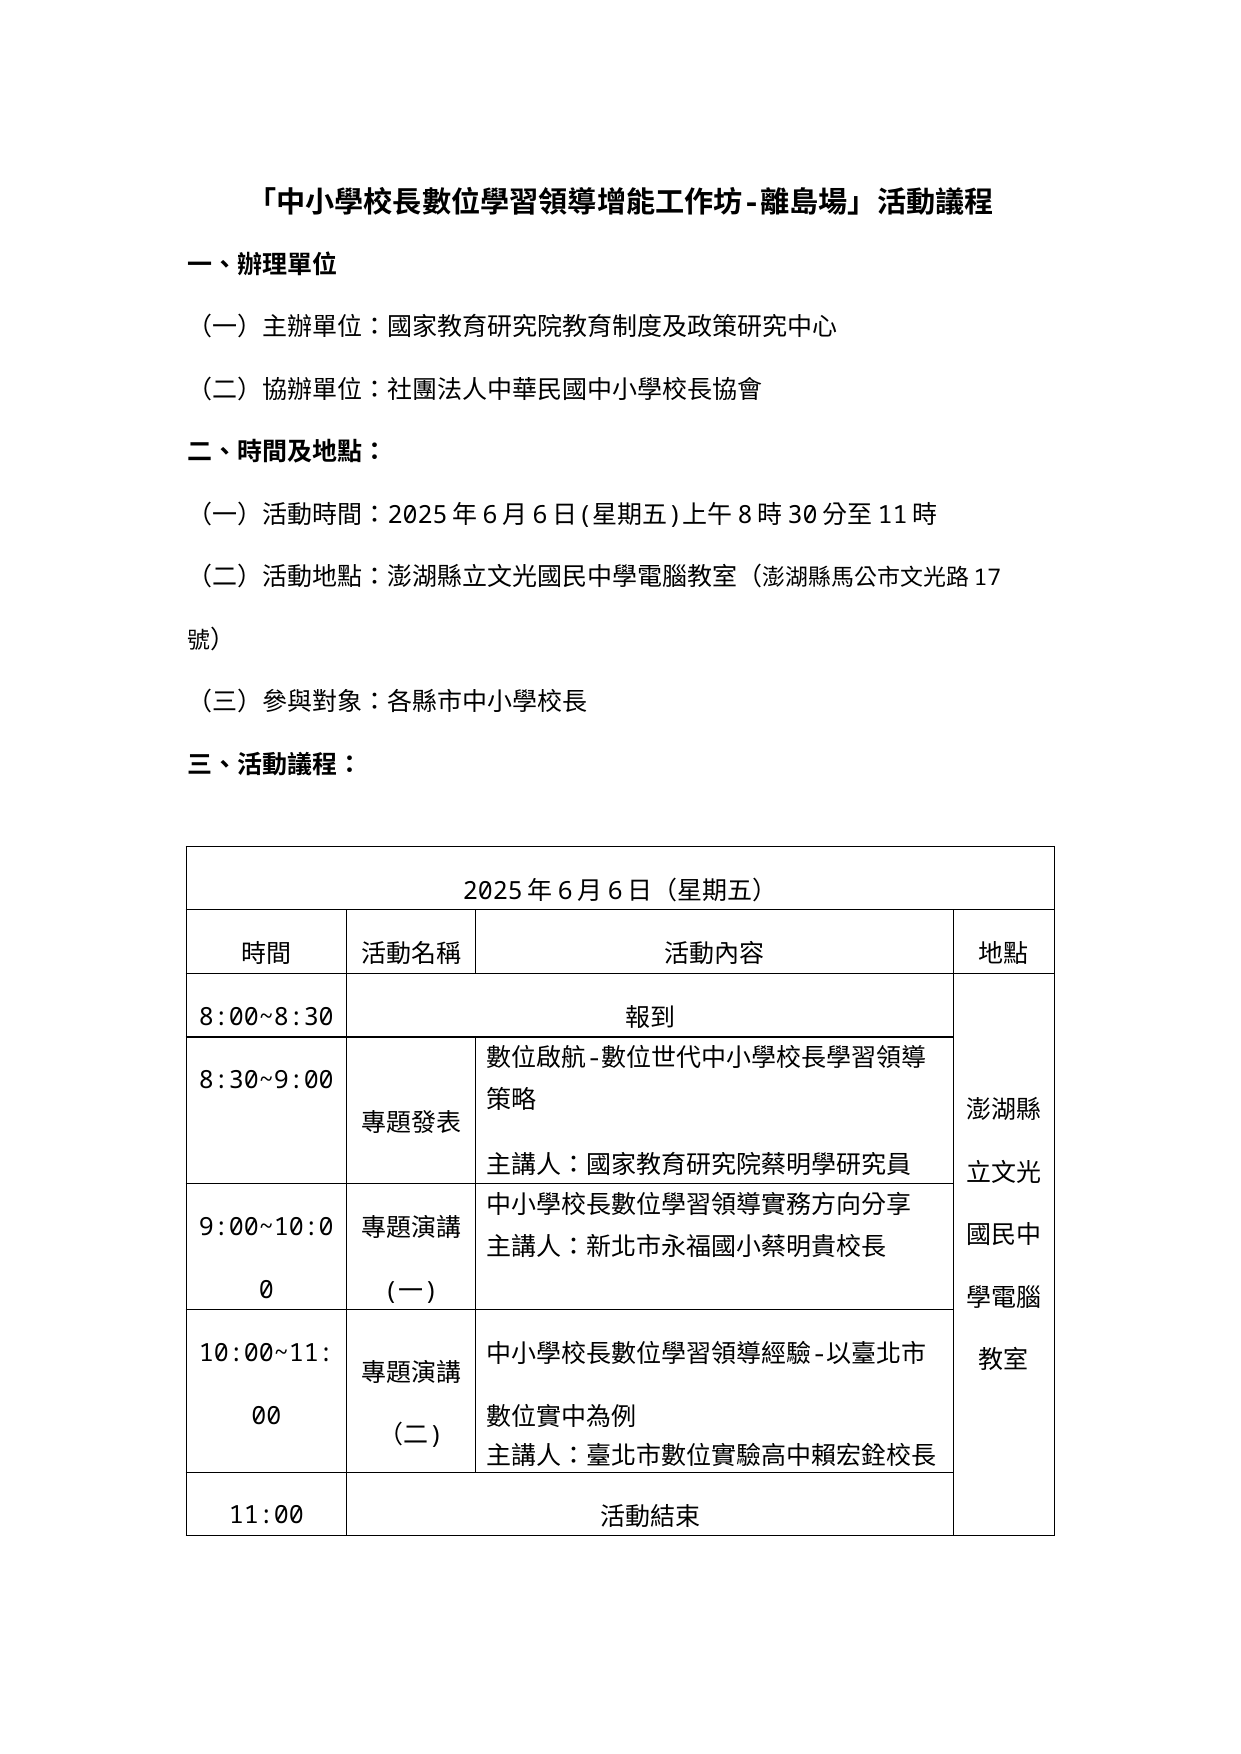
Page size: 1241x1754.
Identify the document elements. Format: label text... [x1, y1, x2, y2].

text 三、活動議程： [187, 721, 1053, 783]
text （二）活動地點：澎湖縣立文光國民中學電腦教室（澎湖縣馬公市文光路17號） [187, 533, 1053, 658]
table_cell 報到 [347, 974, 953, 1036]
table_cell 9:00~10:00 [187, 1184, 346, 1309]
table_cell 中小學校長數位學習領導經驗-以臺北市數位實中為例 主講人：臺北市數位實驗高中賴宏銓校長 [476, 1310, 953, 1472]
table_cell 時間 [187, 910, 346, 973]
table_header 2025年6月6日（星期五） [187, 847, 1054, 909]
table_cell 活動結束 [347, 1473, 953, 1535]
text （三）參與對象：各縣市中小學校長 [187, 658, 1053, 721]
table_cell 活動名稱 [347, 910, 475, 973]
table_cell 活動內容 [476, 910, 953, 973]
table_cell 地點 [954, 910, 1054, 973]
table_cell 專題演講（二) [347, 1310, 475, 1472]
table_cell 8:00~8:30 [187, 974, 346, 1036]
table_cell 8:30~9:00 [187, 1038, 346, 1183]
text 一、辦理單位 [187, 221, 1053, 283]
table_cell [954, 1472, 1054, 1535]
table_cell 11:00 [187, 1473, 346, 1535]
table_cell 10:00~11:00 [187, 1310, 346, 1472]
table_cell 數位啟航-數位世代中小學校長學習領導策略 主講人：國家教育研究院蔡明學研究員 [476, 1038, 953, 1183]
text （二）協辦單位：社團法人中華民國中小學校長協會 [187, 346, 1053, 408]
text （一）主辦單位：國家教育研究院教育制度及政策研究中心 [187, 283, 1053, 346]
text 二、時間及地點： [187, 408, 1053, 471]
text 「中小學校長數位學習領導增能工作坊-離島場」活動議程 [187, 158, 1053, 221]
table_cell 專題演講(一) [347, 1184, 475, 1309]
table_cell 中小學校長數位學習領導實務方向分享 主講人：新北市永福國小蔡明貴校長 [476, 1184, 953, 1309]
table_cell 專題發表 [347, 1038, 475, 1183]
text （一）活動時間：2025年6月6日(星期五)上午8時30分至11時 [187, 471, 1053, 533]
table_cell 澎湖縣立文光國民中學電腦教室 [954, 974, 1054, 1472]
